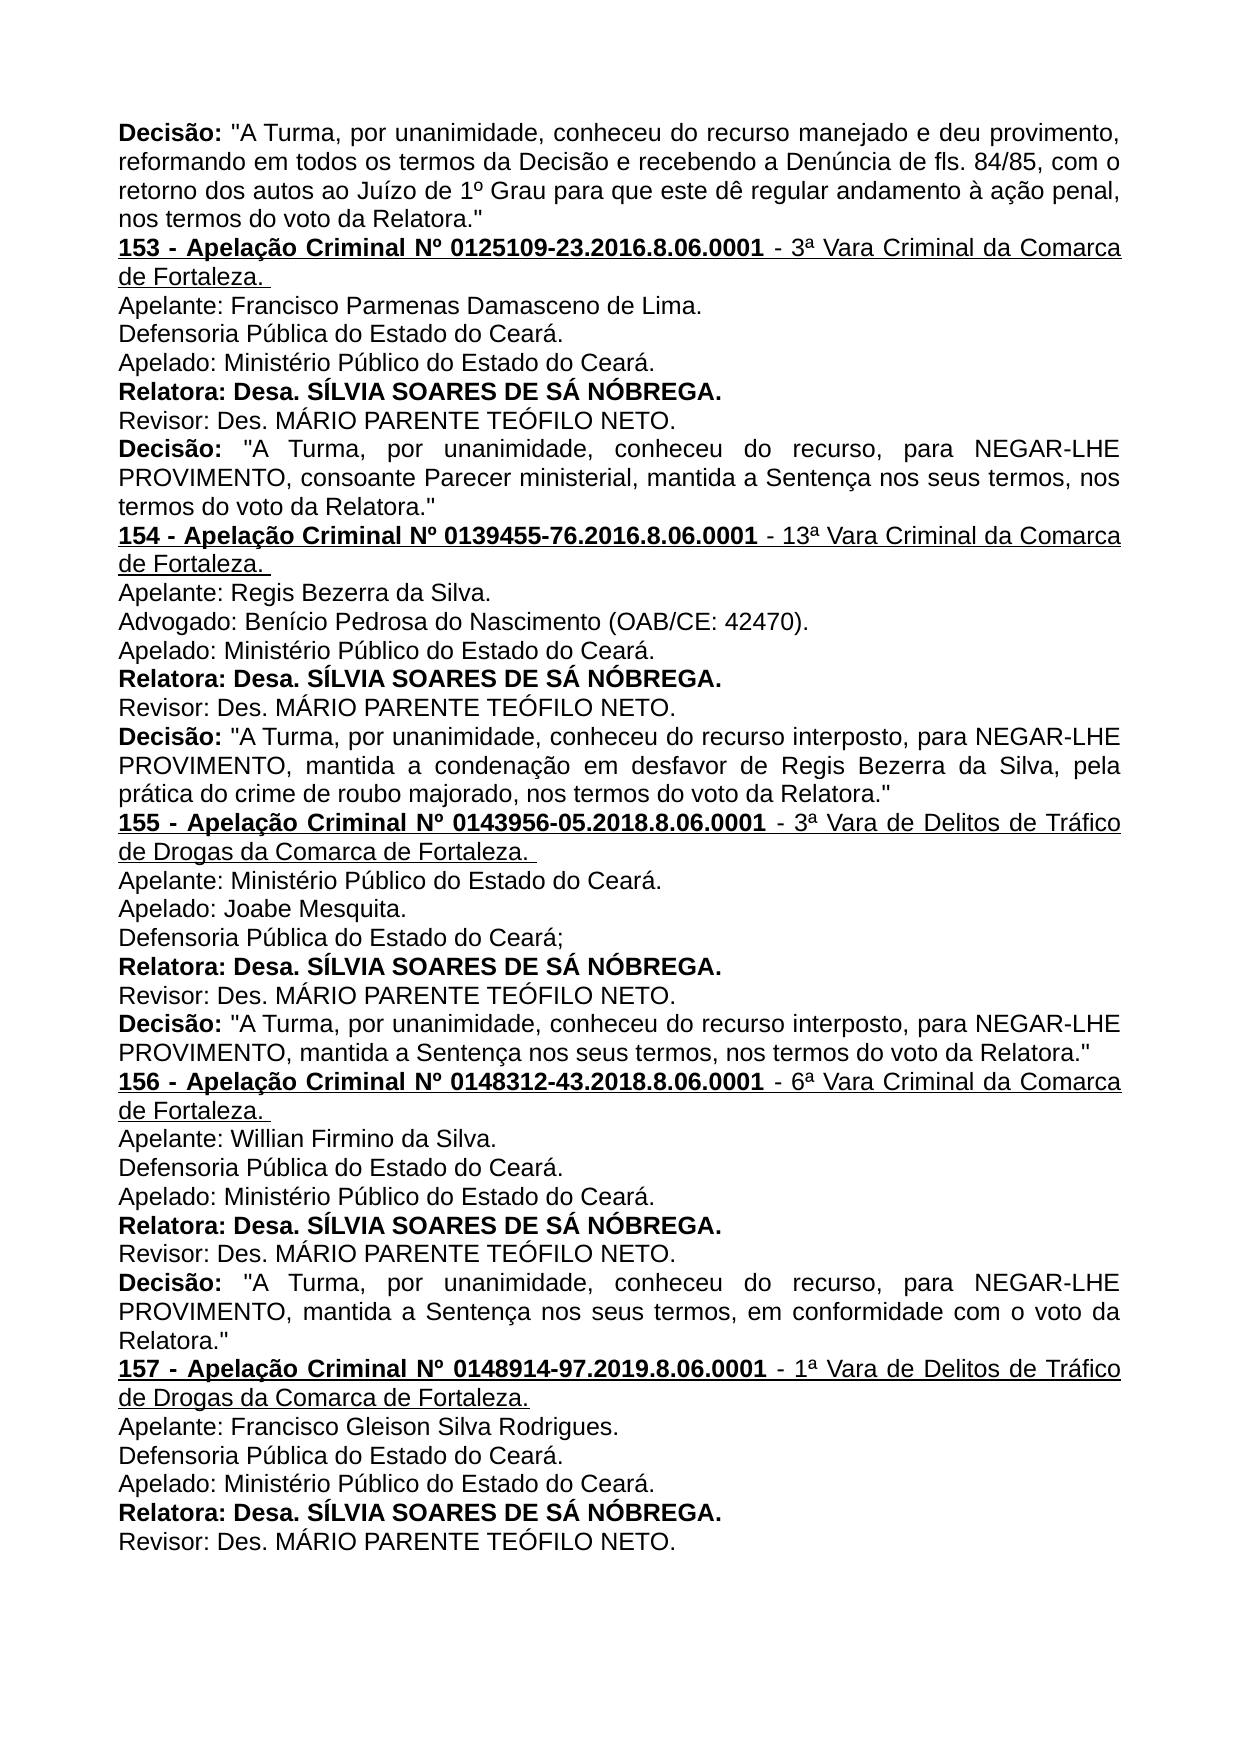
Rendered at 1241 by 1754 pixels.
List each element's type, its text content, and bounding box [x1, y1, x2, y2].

text Decisão: "A Turma, por unanimidade, conheceu do recurso interposto, para NEGAR-LHE PROVIMENTO, mantida a condenação em desfavor de Regis Bezerra da Silva, pela prática do crime de roubo majorado, nos termos do voto da Relatora." [118, 722, 1122, 808]
text Revisor: Des. MÁRIO PARENTE TEÓFILO NETO. [118, 693, 1122, 722]
text Relatora: Desa. SÍLVIA SOARES DE SÁ NÓBREGA. [118, 1498, 1122, 1527]
text Apelante: Regis Bezerra da Silva. [118, 578, 1122, 607]
text 154 - Apelação Criminal Nº 0139455-76.2016.8.06.0001 - 13ª Vara Criminal da Comarca de Fortaleza. [118, 521, 1122, 578]
text Relatora: Desa. SÍLVIA SOARES DE SÁ NÓBREGA. [118, 952, 1122, 981]
text Defensoria Pública do Estado do Ceará. [118, 1441, 1122, 1469]
text Relatora: Desa. SÍLVIA SOARES DE SÁ NÓBREGA. [118, 377, 1122, 406]
text Decisão: "A Turma, por unanimidade, conheceu do recurso, para NEGAR-LHE PROVIMENTO, mantida a Sentença nos seus termos, em conformidade com o voto da Relatora." [118, 1268, 1122, 1354]
text Decisão: "A Turma, por unanimidade, conheceu do recurso manejado e deu provimento, reformando em todos os termos da Decisão e recebendo a Denúncia de fls. 84/85, com o retorno dos autos ao Juízo de 1º Grau para que este dê regular andamento à ação penal, nos termos do voto da Relatora." [118, 118, 1122, 233]
text Revisor: Des. MÁRIO PARENTE TEÓFILO NETO. [118, 1239, 1122, 1268]
text Apelante: Francisco Gleison Silva Rodrigues. [118, 1412, 1122, 1441]
text Revisor: Des. MÁRIO PARENTE TEÓFILO NETO. [118, 406, 1122, 434]
text Relatora: Desa. SÍLVIA SOARES DE SÁ NÓBREGA. [118, 1211, 1122, 1239]
text Apelado: Ministério Público do Estado do Ceará. [118, 1182, 1122, 1211]
text Defensoria Pública do Estado do Ceará; [118, 923, 1122, 952]
text Apelante: Willian Firmino da Silva. [118, 1124, 1122, 1153]
text Defensoria Pública do Estado do Ceará. [118, 319, 1122, 348]
text Relatora: Desa. SÍLVIA SOARES DE SÁ NÓBREGA. [118, 664, 1122, 693]
text Apelante: Francisco Parmenas Damasceno de Lima. [118, 291, 1122, 319]
text Apelado: Joabe Mesquita. [118, 894, 1122, 923]
text Apelado: Ministério Público do Estado do Ceará. [118, 348, 1122, 377]
text 153 - Apelação Criminal Nº 0125109-23.2016.8.06.0001 - 3ª Vara Criminal da Comarca [118, 233, 1122, 258]
text 157 - Apelação Criminal Nº 0148914-97.2019.8.06.0001 - 1ª Vara de Delitos de Tráfico de Drogas da Comarca de Fortaleza. [118, 1354, 1122, 1412]
text 156 - Apelação Criminal Nº 0148312-43.2018.8.06.0001 - 6ª Vara Criminal da Comarca [118, 1067, 1122, 1092]
text Revisor: Des. MÁRIO PARENTE TEÓFILO NETO. [118, 1527, 1122, 1556]
text Decisão: "A Turma, por unanimidade, conheceu do recurso, para NEGAR-LHE PROVIMENTO, consoante Parecer ministerial, mantida a Sentença nos seus termos, nos termos do voto da Relatora." [118, 434, 1122, 521]
text de Fortaleza. [118, 1093, 1122, 1124]
text Defensoria Pública do Estado do Ceará. [118, 1153, 1122, 1182]
text Apelado: Ministério Público do Estado do Ceará. [118, 1469, 1122, 1498]
text Revisor: Des. MÁRIO PARENTE TEÓFILO NETO. [118, 981, 1122, 1009]
text 155 - Apelação Criminal Nº 0143956-05.2018.8.06.0001 - 3ª Vara de Delitos de Tráfico de Drogas da Comarca de Fortaleza. [118, 808, 1122, 866]
text de Fortaleza. [118, 259, 1122, 291]
text Apelante: Ministério Público do Estado do Ceará. [118, 866, 1122, 894]
text Decisão: "A Turma, por unanimidade, conheceu do recurso interposto, para NEGAR-LHE PROVIMENTO, mantida a Sentença nos seus termos, nos termos do voto da Relatora." [118, 1009, 1122, 1067]
text Apelado: Ministério Público do Estado do Ceará. [118, 636, 1122, 664]
text Advogado: Benício Pedrosa do Nascimento (OAB/CE: 42470). [118, 607, 1122, 636]
